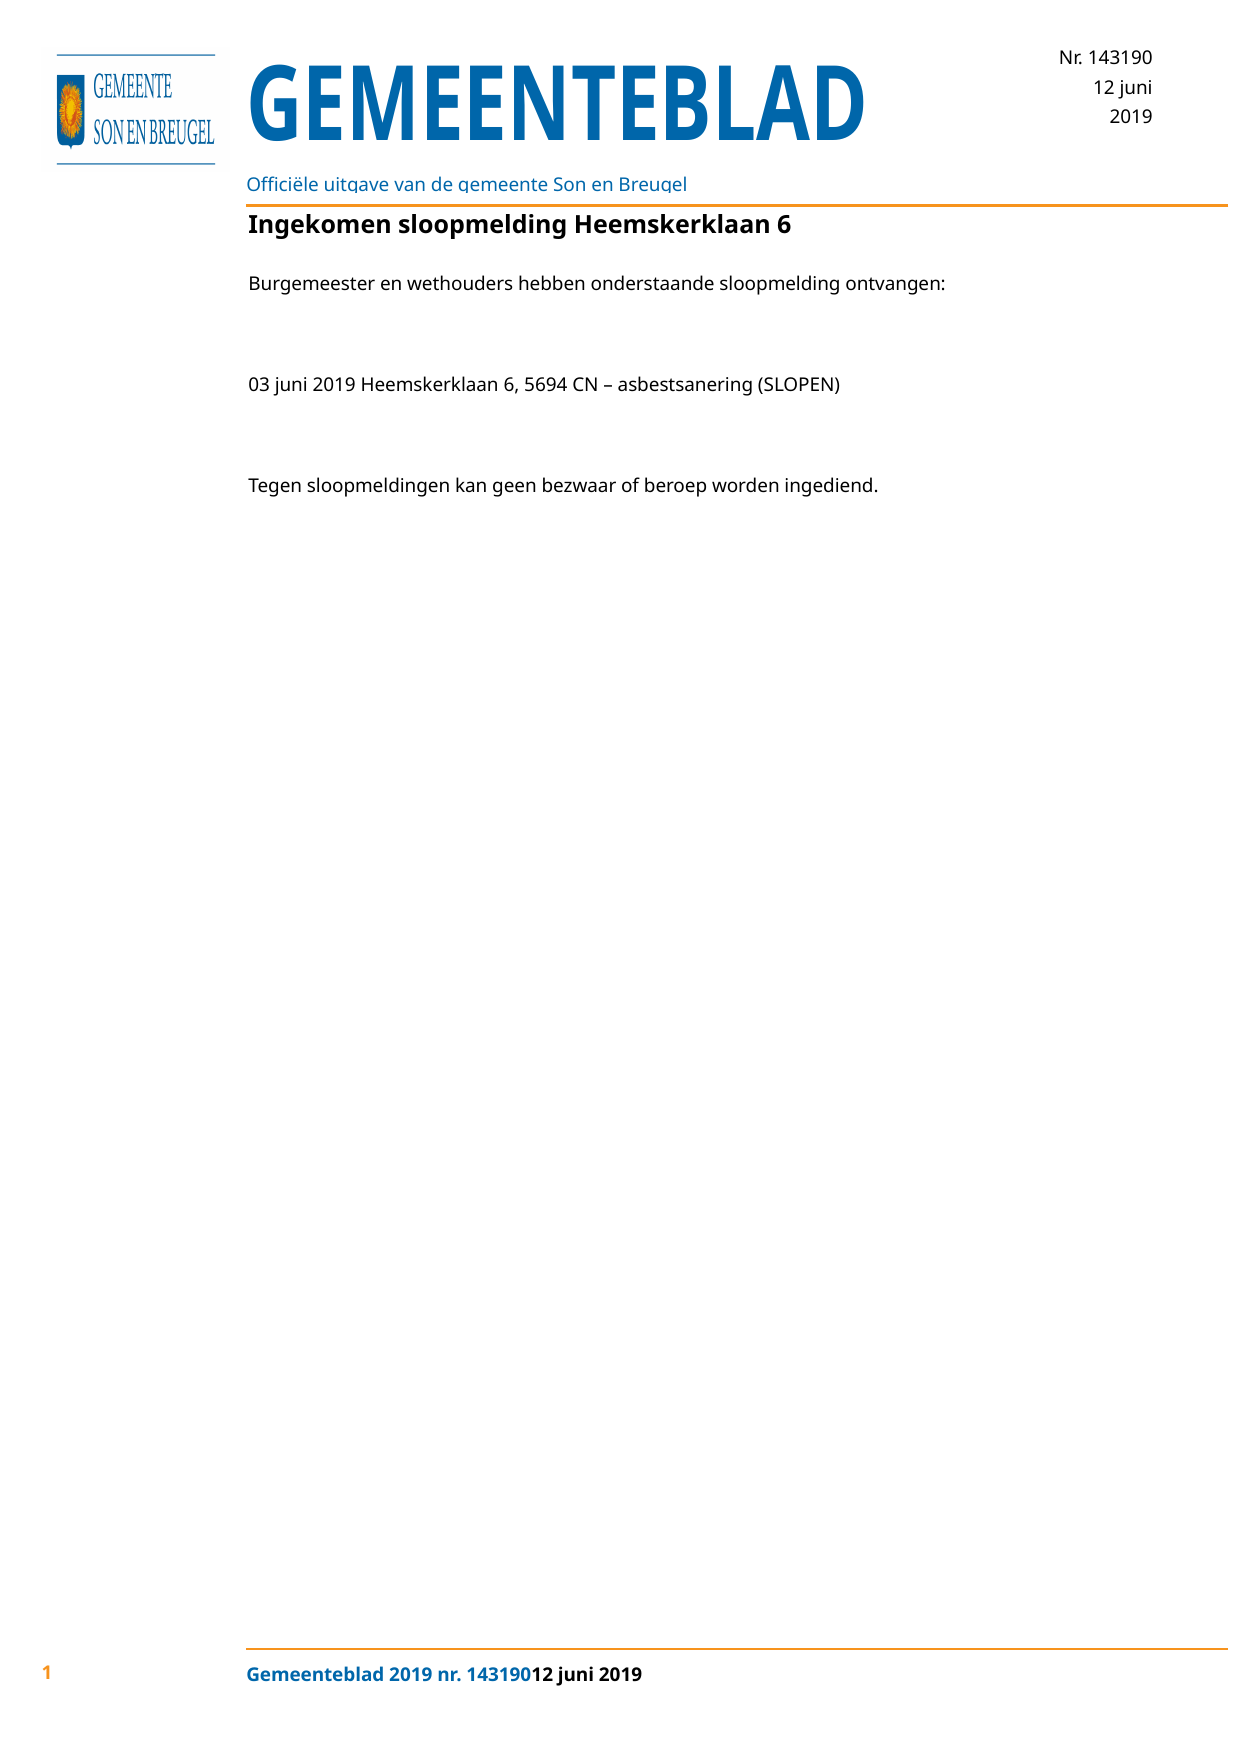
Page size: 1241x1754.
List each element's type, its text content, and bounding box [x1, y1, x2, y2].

text Ingekomen sloopmelding Heemskerklaan 6 [248, 207, 1152, 241]
text 03 juni 2019 Heemskerklaan 6, 5694 CN – asbestsanering (SLOPEN) [248, 371, 1152, 397]
text Tegen sloopmeldingen kan geen bezwaar of beroep worden ingediend. [248, 472, 1152, 498]
text Burgemeester en wethouders hebben onderstaande sloopmelding ontvangen: [248, 270, 1152, 296]
picture [41, 47, 231, 172]
